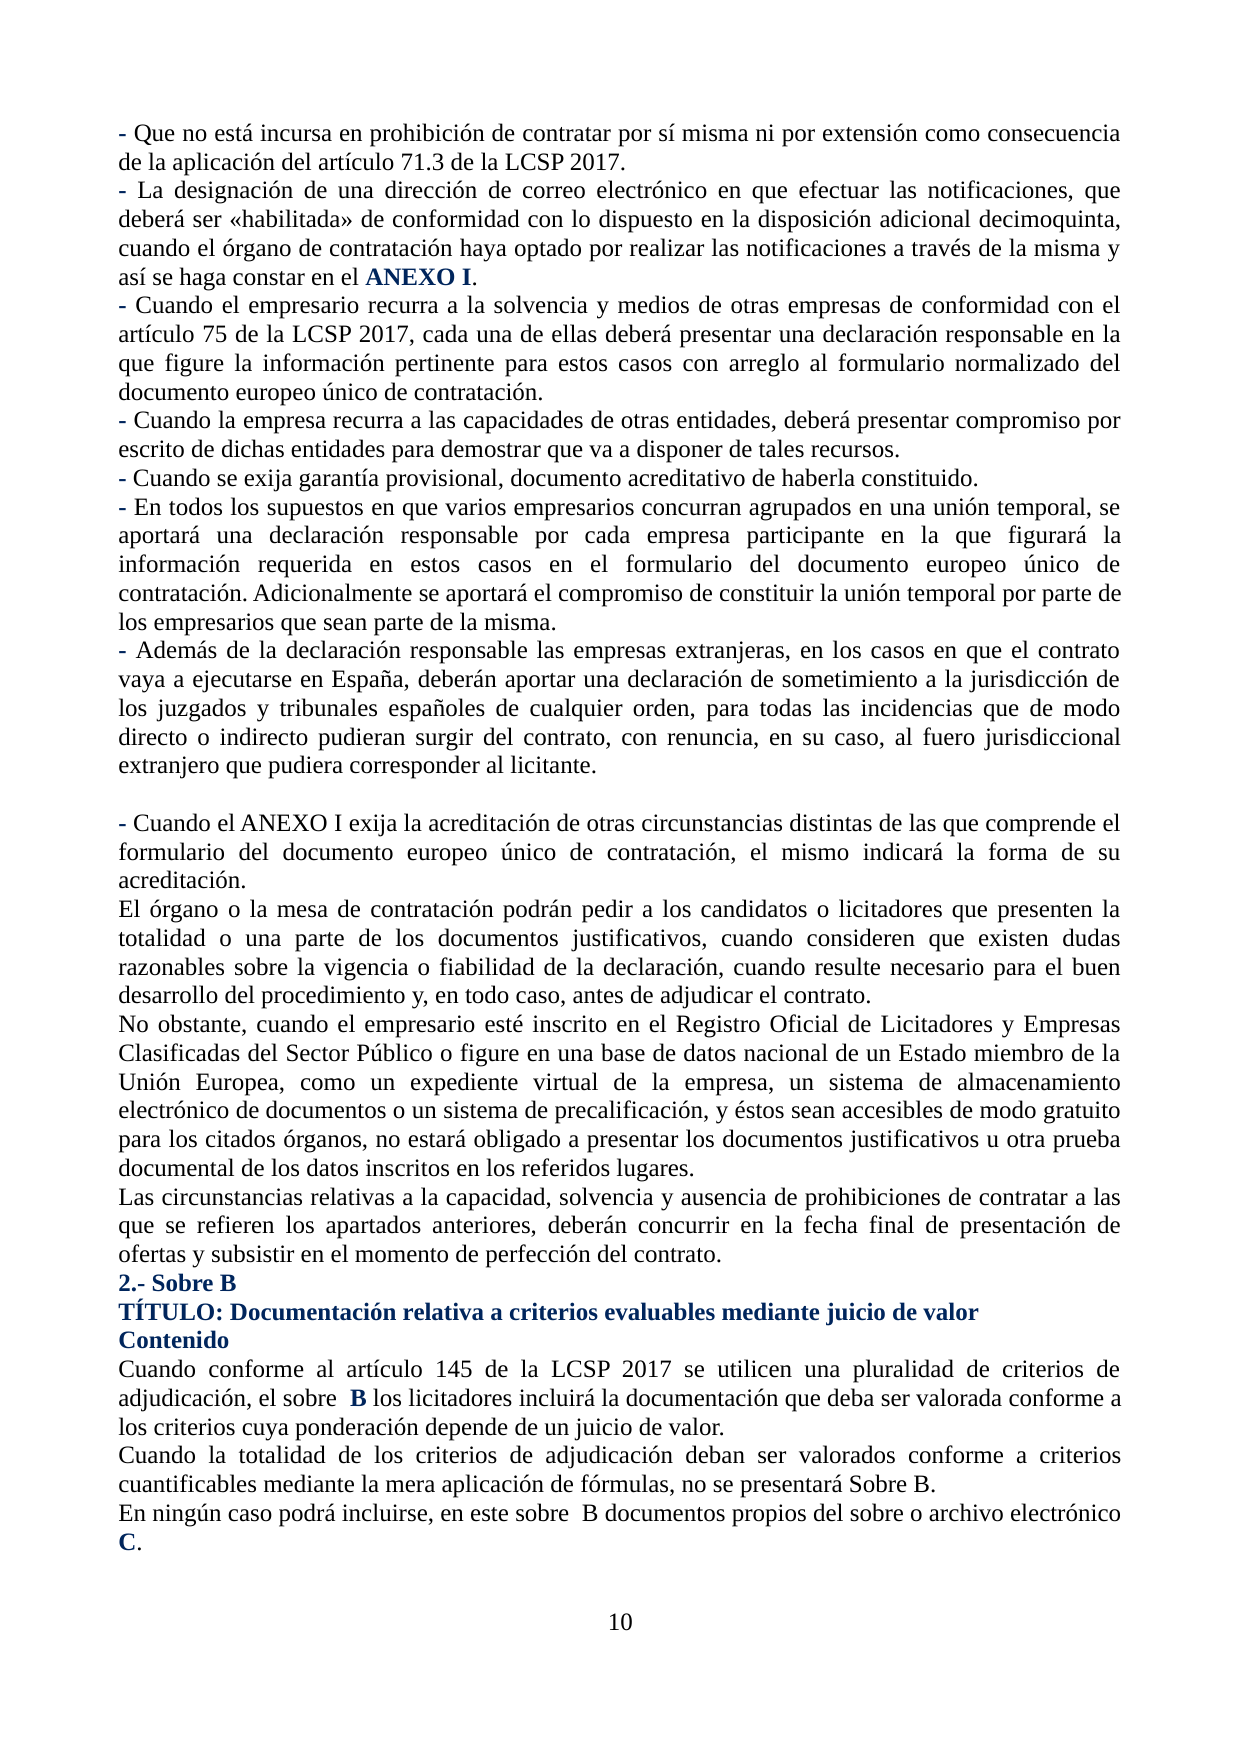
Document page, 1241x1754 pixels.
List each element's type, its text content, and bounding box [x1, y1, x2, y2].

text - Además de la declaración responsable las empresas extranjeras, en los casos en que el contrato vaya a ejecutarse en España, deberán aportar una declaración de sometimiento a la jurisdicción de los juzgados y tribunales españoles de cualquier orden, para todas las incidencias que de modo directo o indirecto pudieran surgir del contrato, con renuncia, en su caso, al fuero jurisdiccional extranjero que pudiera corresponder al licitante. [118, 636, 1122, 779]
text Cuando la totalidad de los criterios de adjudicación deban ser valorados conforme a criterios cuantificables mediante la mera aplicación de fórmulas, no se presentará Sobre B. [118, 1441, 1122, 1498]
text - Cuando el ANEXO I exija la acreditación de otras circunstancias distintas de las que comprende el formulario del documento europeo único de contratación, el mismo indicará la forma de su acreditación. [118, 808, 1122, 894]
text Las circunstancias relativas a la capacidad, solvencia y ausencia de prohibiciones de contratar a las que se refieren los apartados anteriores, deberán concurrir en la fecha final de presentación de ofertas y subsistir en el momento de perfección del contrato. [118, 1182, 1122, 1268]
text - Cuando el empresario recurra a la solvencia y medios de otras empresas de conformidad con el artículo 75 de la LCSP 2017, cada una de ellas deberá presentar una declaración responsable en la que figure la información pertinente para estos casos con arreglo al formulario normalizado del documento europeo único de contratación. [118, 291, 1122, 406]
text Contenido [118, 1326, 1122, 1354]
text En ningún caso podrá incluirse, en este sobre B documentos propios del sobre o archivo electrónico C. [118, 1498, 1122, 1556]
text El órgano o la mesa de contratación podrán pedir a los candidatos o licitadores que presenten la totalidad o una parte de los documentos justificativos, cuando consideren que existen dudas razonables sobre la vigencia o fiabilidad de la declaración, cuando resulte necesario para el buen desarrollo del procedimiento y, en todo caso, antes de adjudicar el contrato. [118, 894, 1122, 1009]
text 2.- Sobre B [118, 1268, 1122, 1297]
text Cuando conforme al artículo 145 de la LCSP 2017 se utilicen una pluralidad de criterios de adjudicación, el sobre B los licitadores incluirá la documentación que deba ser valorada conforme a los criterios cuya ponderación depende de un juicio de valor. [118, 1354, 1122, 1441]
text No obstante, cuando el empresario esté inscrito en el Registro Oficial de Licitadores y Empresas Clasificadas del Sector Público o figure en una base de datos nacional de un Estado miembro de la Unión Europea, como un expediente virtual de la empresa, un sistema de almacenamiento electrónico de documentos o un sistema de precalificación, y éstos sean accesibles de modo gratuito para los citados órganos, no estará obligado a presentar los documentos justificativos u otra prueba documental de los datos inscritos en los referidos lugares. [118, 1009, 1122, 1182]
text TÍTULO: Documentación relativa a criterios evaluables mediante juicio de valor [118, 1297, 1122, 1326]
text - La designación de una dirección de correo electrónico en que efectuar las notificaciones, que deberá ser «habilitada» de conformidad con lo dispuesto en la disposición adicional decimoquinta, cuando el órgano de contratación haya optado por realizar las notificaciones a través de la misma y así se haga constar en el ANEXO I. [118, 176, 1122, 291]
text - Cuando se exija garantía provisional, documento acreditativo de haberla constituido. [118, 463, 1122, 492]
text - Que no está incursa en prohibición de contratar por sí misma ni por extensión como consecuencia de la aplicación del artículo 71.3 de la LCSP 2017. [118, 118, 1122, 176]
text - Cuando la empresa recurra a las capacidades de otras entidades, deberá presentar compromiso por escrito de dichas entidades para demostrar que va a disponer de tales recursos. [118, 406, 1122, 463]
text - En todos los supuestos en que varios empresarios concurran agrupados en una unión temporal, se aportará una declaración responsable por cada empresa participante en la que figurará la información requerida en estos casos en el formulario del documento europeo único de contratación. Adicionalmente se aportará el compromiso de constituir la unión temporal por parte de los empresarios que sean parte de la misma. [118, 492, 1122, 636]
